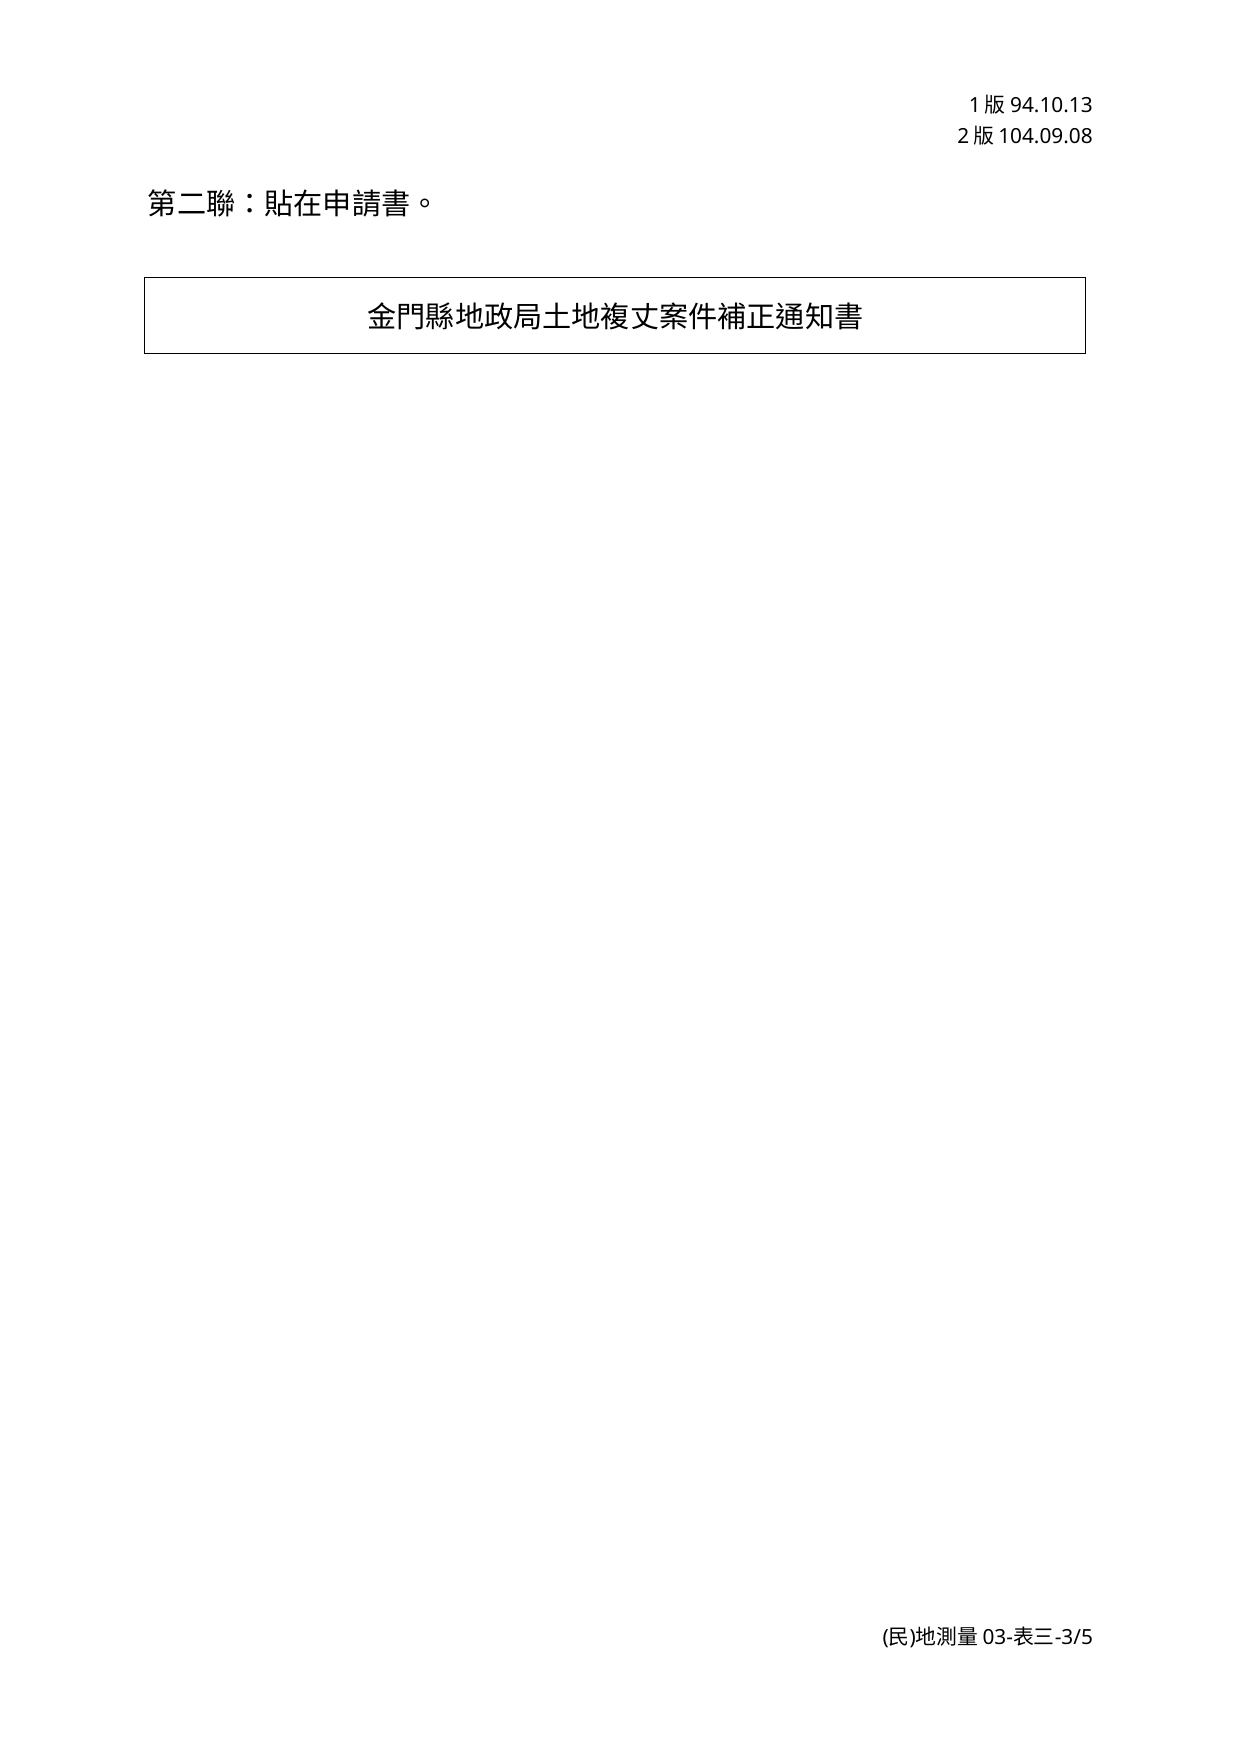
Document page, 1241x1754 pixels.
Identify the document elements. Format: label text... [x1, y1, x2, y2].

table_header 金門縣地政局土地複丈案件補正通知書 [145, 278, 1085, 352]
text 第二聯：貼在申請書。 [148, 164, 1092, 239]
